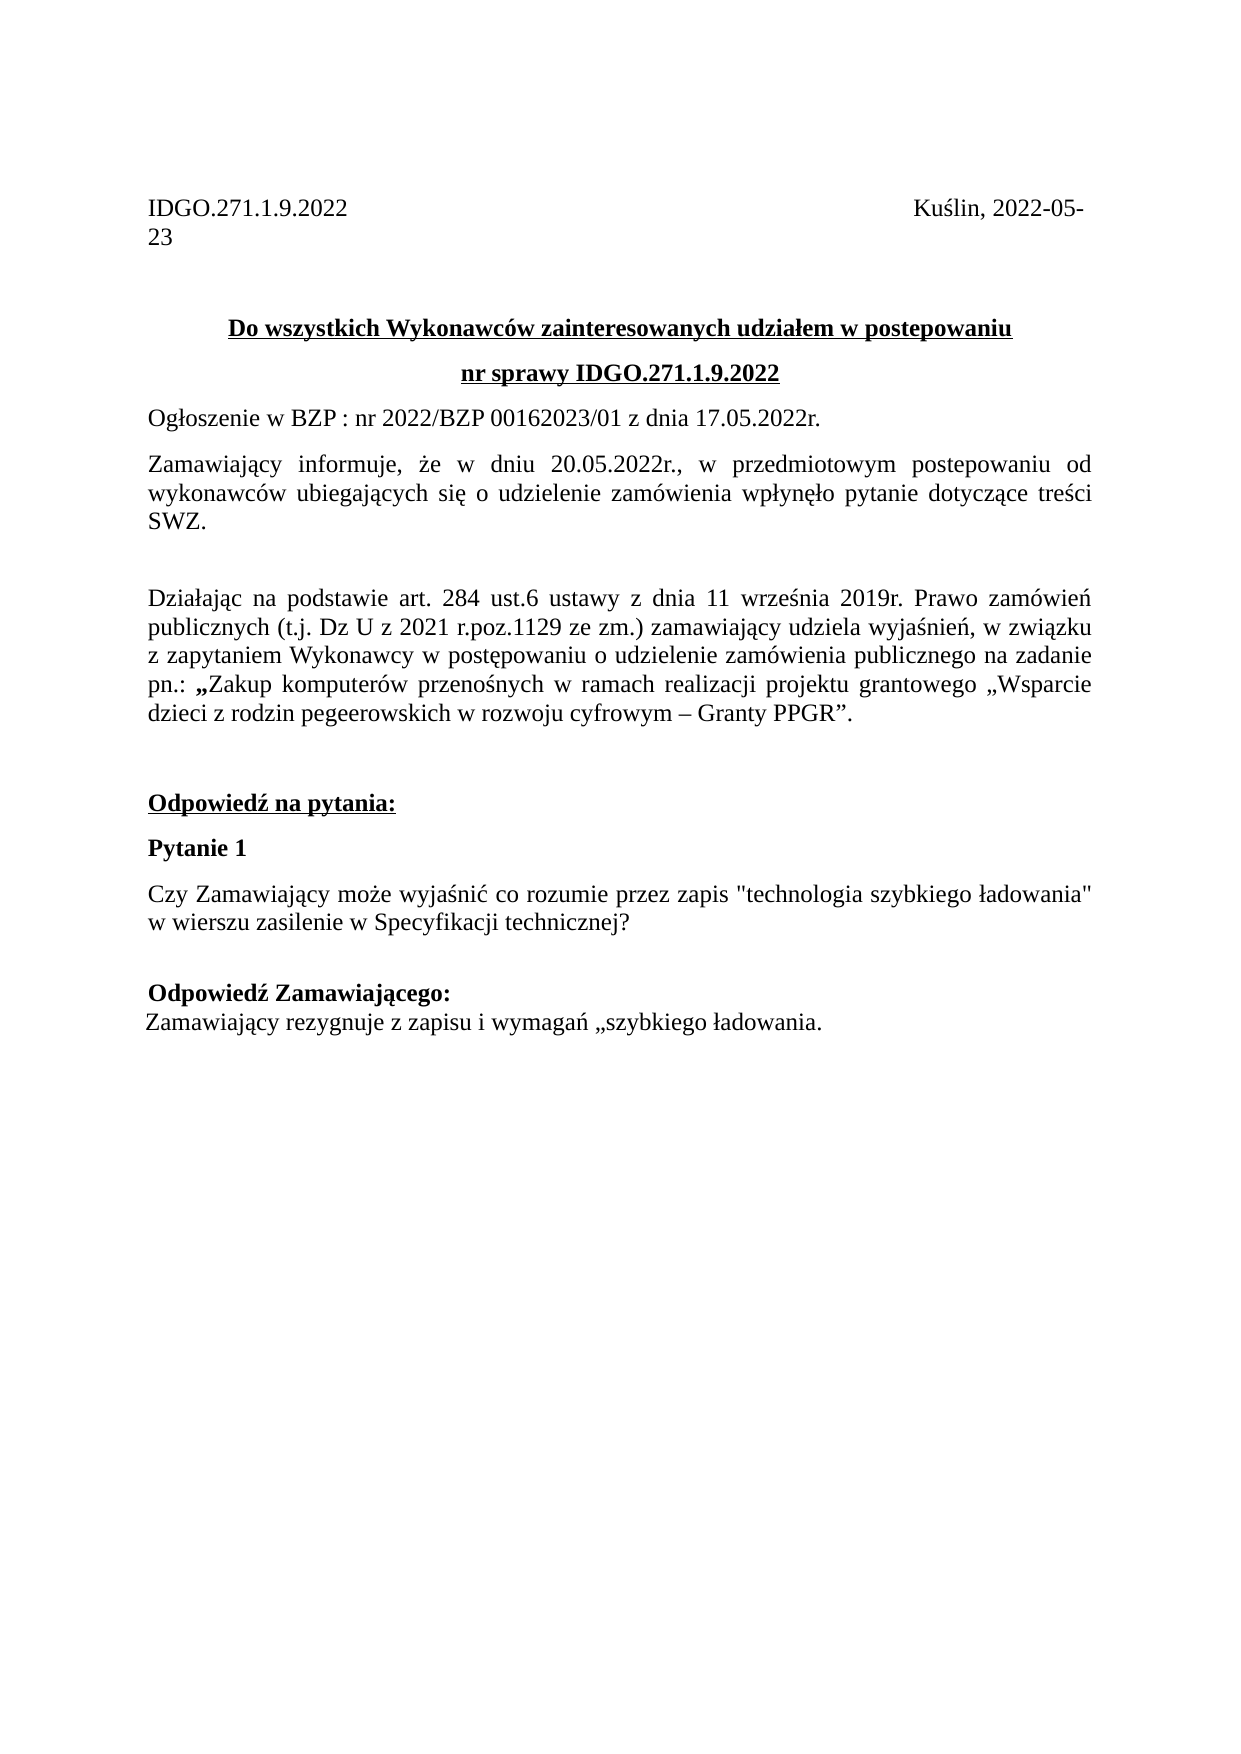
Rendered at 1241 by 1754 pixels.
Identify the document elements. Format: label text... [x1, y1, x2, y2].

subtitle Działając na podstawie art. 284 ust.6 ustawy z dnia 11 września 2019r. Prawo zamówień publicznych (t.j. Dz U z 2021 r.poz.1129 ze zm.) zamawiający udziela wyjaśnień, w związku z zapytaniem Wykonawcy w postępowaniu o udzielenie zamówienia publicznego na zadanie pn.: „Zakup komputerów przenośnych w ramach realizacji projektu grantowego „Wsparcie dzieci z rodzin pegeerowskich w rozwoju cyfrowym – Granty PPGR”. [148, 583, 1093, 727]
text Zamawiający informuje, że w dniu 20.05.2022r., w przedmiotowym postepowaniu od wykonawców ubiegających się o udzielenie zamówienia wpłynęło pytanie dotyczące treści SWZ. [148, 449, 1093, 535]
text Ogłoszenie w BZP : nr 2022/BZP 00162023/01 z dnia 17.05.2022r. [148, 403, 1093, 432]
text nr sprawy IDGO.271.1.9.2022 [148, 358, 1093, 387]
text Odpowiedź na pytania: [148, 788, 1093, 817]
text Odpowiedź Zamawiającego: [148, 978, 1093, 1007]
text Zamawiający rezygnuje z zapisu i wymagań „szybkiego ładowania. [145, 1007, 1093, 1035]
text Do wszystkich Wykonawców zainteresowanych udziałem w postepowaniu [148, 313, 1093, 341]
text Czy Zamawiający może wyjaśnić co rozumie przez zapis "technologia szybkiego ładowania" w wierszu zasilenie w Specyfikacji technicznej? [148, 879, 1093, 936]
text Pytanie 1 [148, 833, 1093, 862]
text IDGO.271.1.9.2022 Kuślin, 2022-05-23 [148, 193, 1093, 251]
